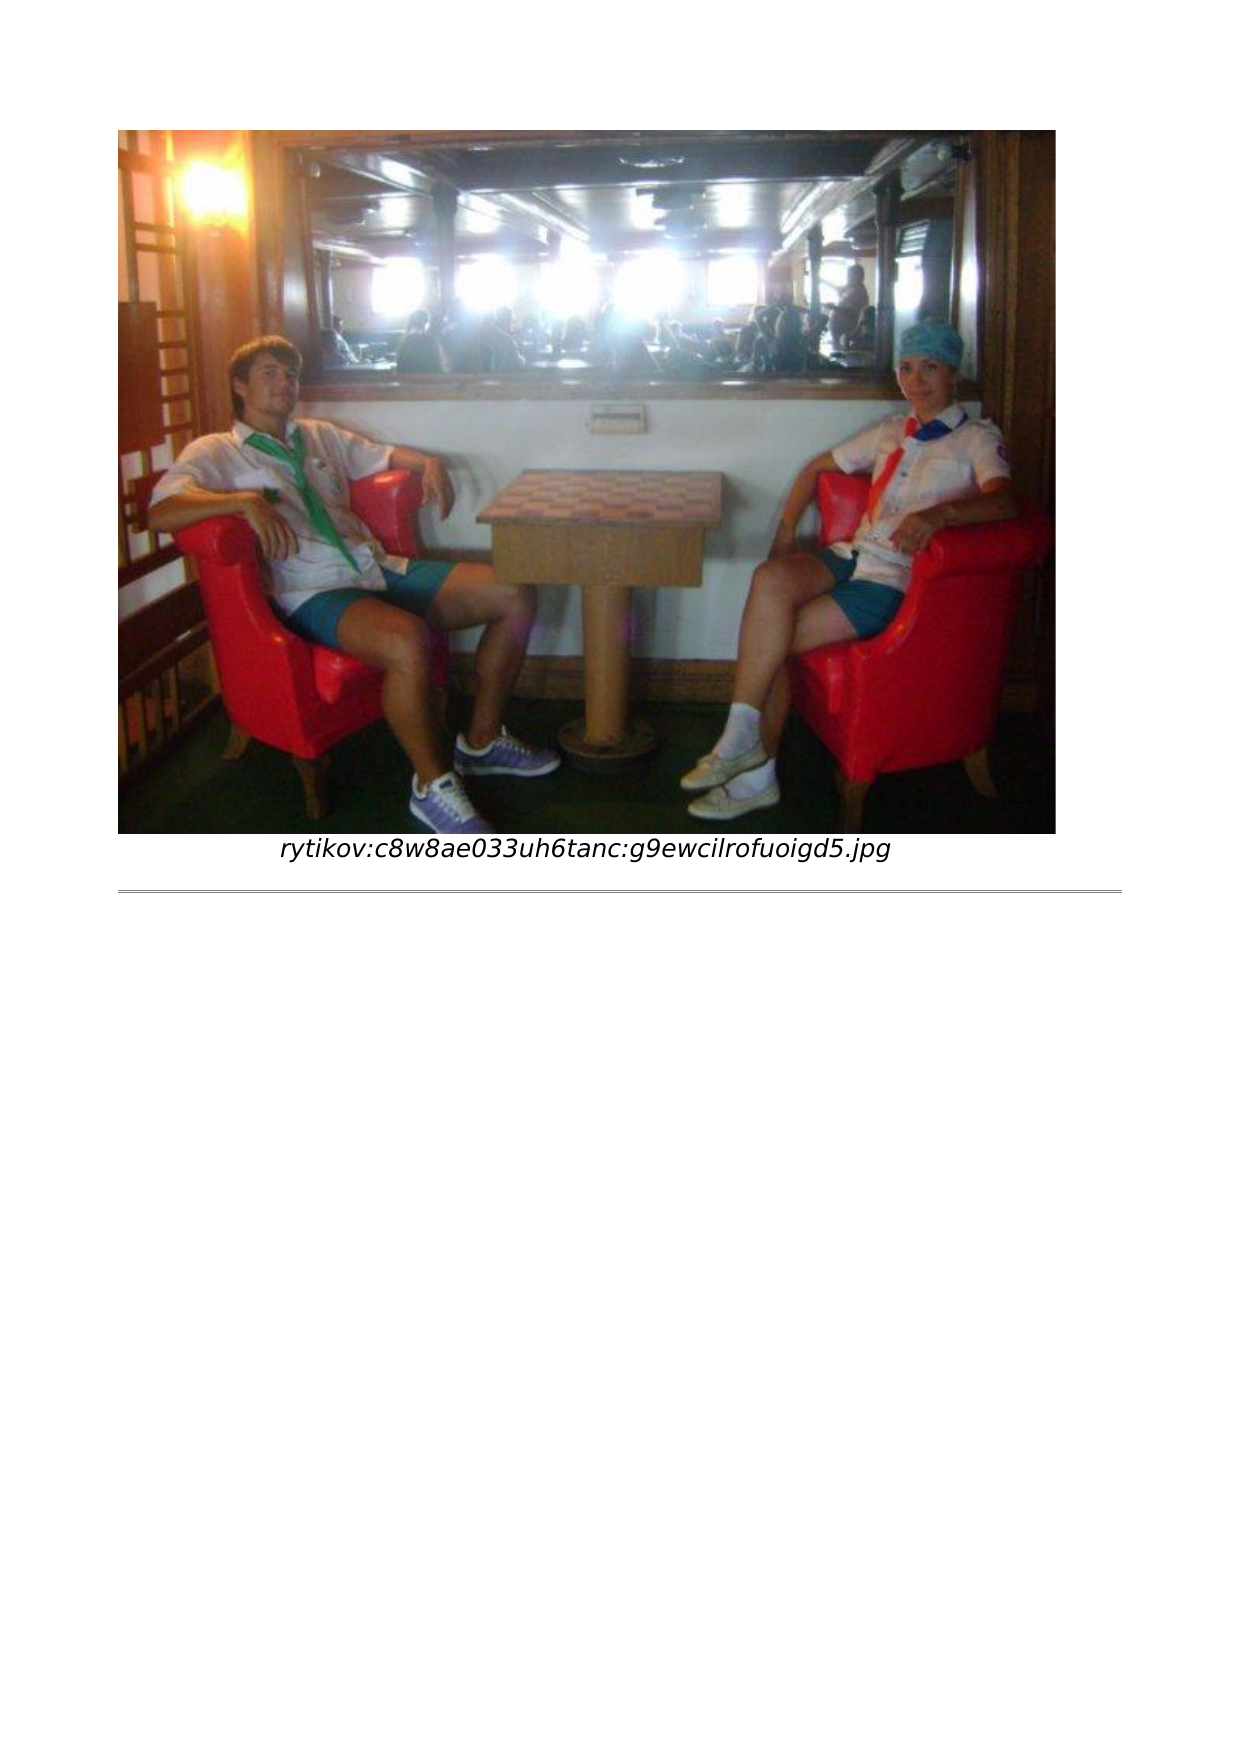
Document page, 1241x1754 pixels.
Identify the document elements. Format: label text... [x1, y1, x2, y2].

text rytikov:c8w8ae033uh6tanc:g9ewcilrofuoigd5.jpg [118, 834, 1056, 863]
picture [118, 130, 1056, 834]
